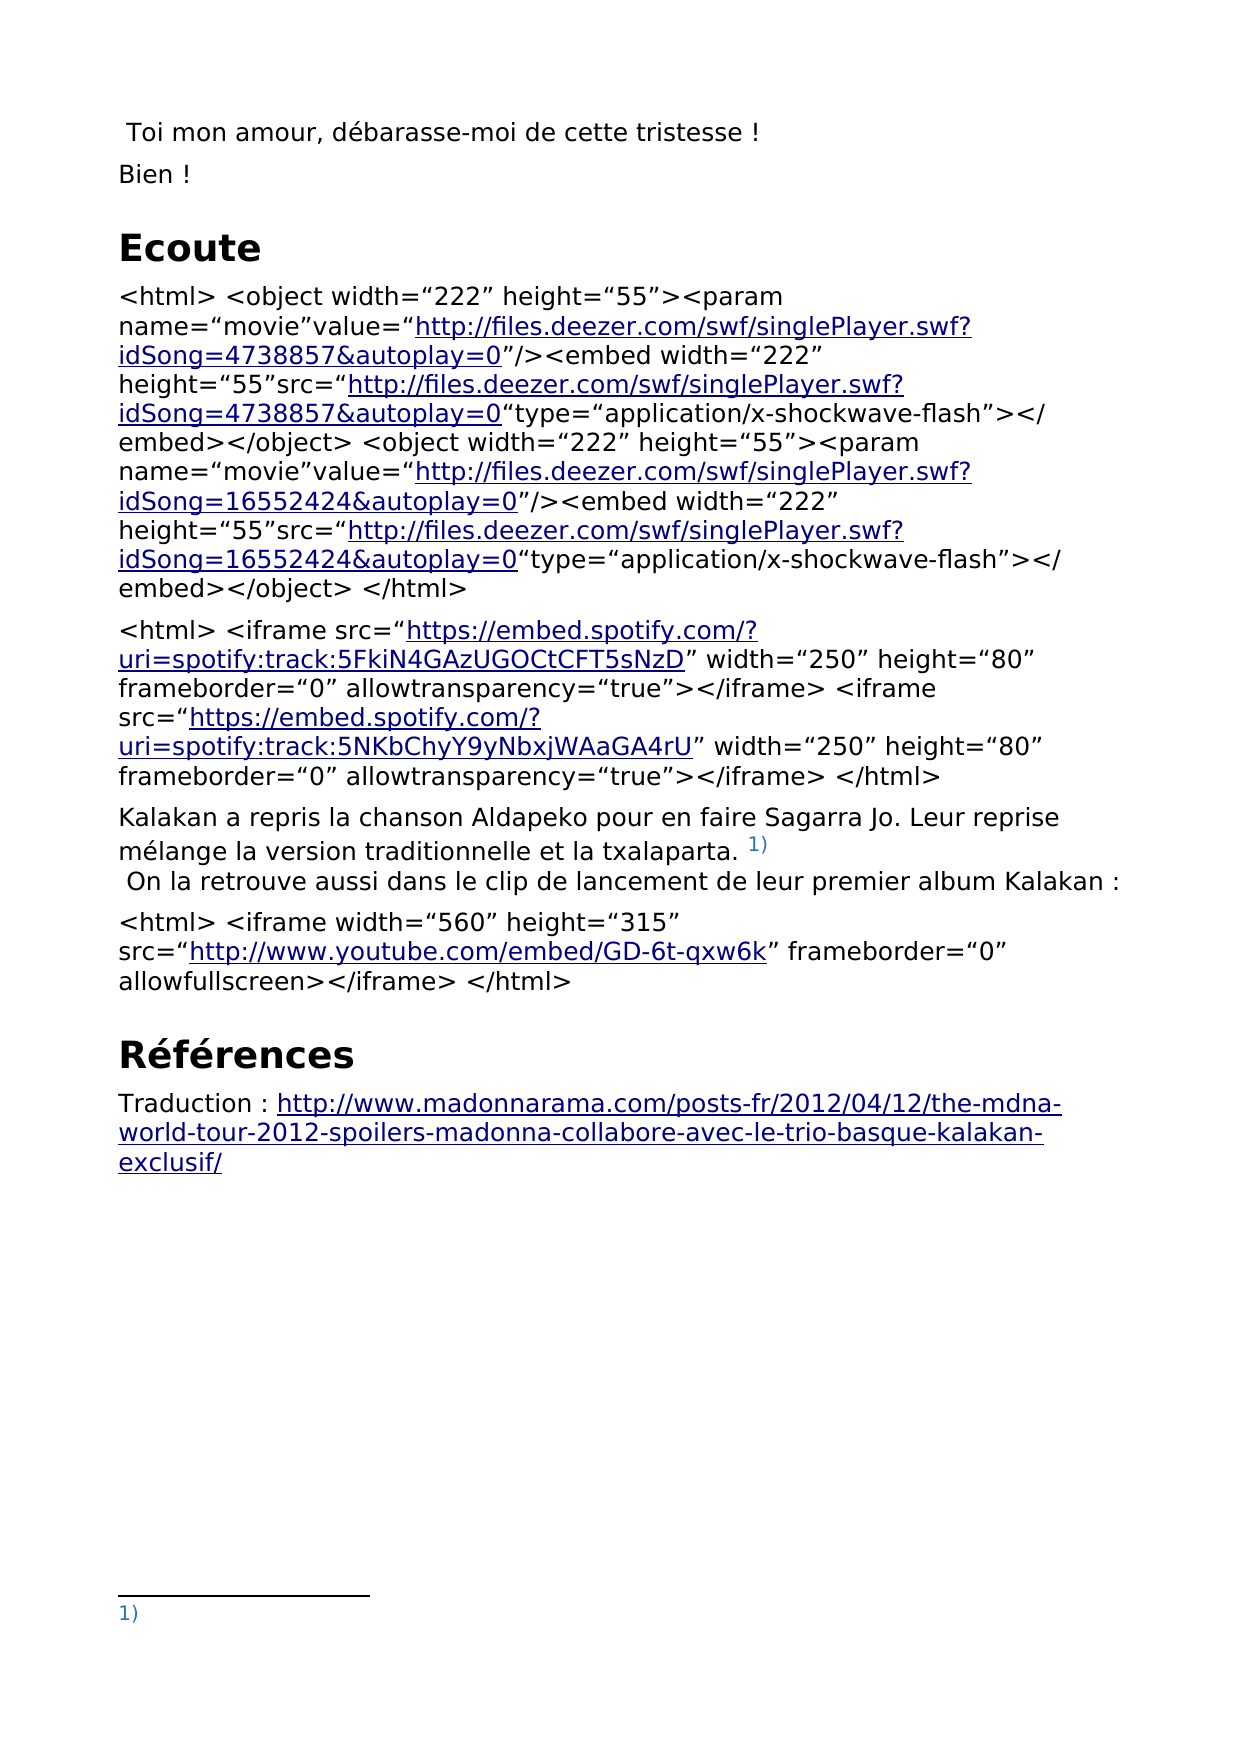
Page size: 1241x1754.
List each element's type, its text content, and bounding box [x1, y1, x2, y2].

text <html> <iframe width=“560” height=“315” src=“http://www.youtube.com/embed/GD-6t-qxw6k” frameborder=“0” allowfullscreen></iframe> </html> [118, 908, 1122, 996]
subtitle Références [118, 1033, 1122, 1077]
text Kalakan a repris la chanson Aldapeko pour en faire Sagarra Jo. Leur reprise mélange la version traditionnelle et la txalaparta. On la retrouve aussi dans le clip de lancement de leur premier album Kalakan : [118, 803, 1122, 896]
text <html> <iframe src=“https://embed.spotify.com/?uri=spotify:track:5FkiN4GAzUGOCtCFT5sNzD” width=“250” height=“80” frameborder=“0” allowtransparency=“true”></iframe> <iframe src=“https://embed.spotify.com/?uri=spotify:track:5NKbChyY9yNbxjWAaGA4rU” width=“250” height=“80” frameborder=“0” allowtransparency=“true”></iframe> </html> [118, 616, 1122, 791]
text Bien ! [118, 160, 1122, 189]
text <html> <object width=“222” height=“55”><param name=“movie”value=“http://files.deezer.com/swf/singlePlayer.swf?idSong=4738857&autoplay=0”/><embed width=“222” height=“55”src=“http://files.deezer.com/swf/singlePlayer.swf?idSong=4738857&autoplay=0“type=“application/x-shockwave-flash”></embed></object> <object width=“222” height=“55”><param name=“movie”value=“http://files.deezer.com/swf/singlePlayer.swf?idSong=16552424&autoplay=0”/><embed width=“222” height=“55”src=“http://files.deezer.com/swf/singlePlayer.swf?idSong=16552424&autoplay=0“type=“application/x-shockwave-flash”></embed></object> </html> [118, 283, 1122, 603]
text Traduction : http://www.madonnarama.com/posts-fr/2012/04/12/the-mdna-world-tour-2012-spoilers-madonna-collabore-avec-le-trio-basque-kalakan-exclusif/ [118, 1089, 1122, 1177]
subtitle Ecoute [118, 226, 1122, 270]
text Toi mon amour, débarasse-moi de cette tristesse ! [118, 118, 1122, 147]
